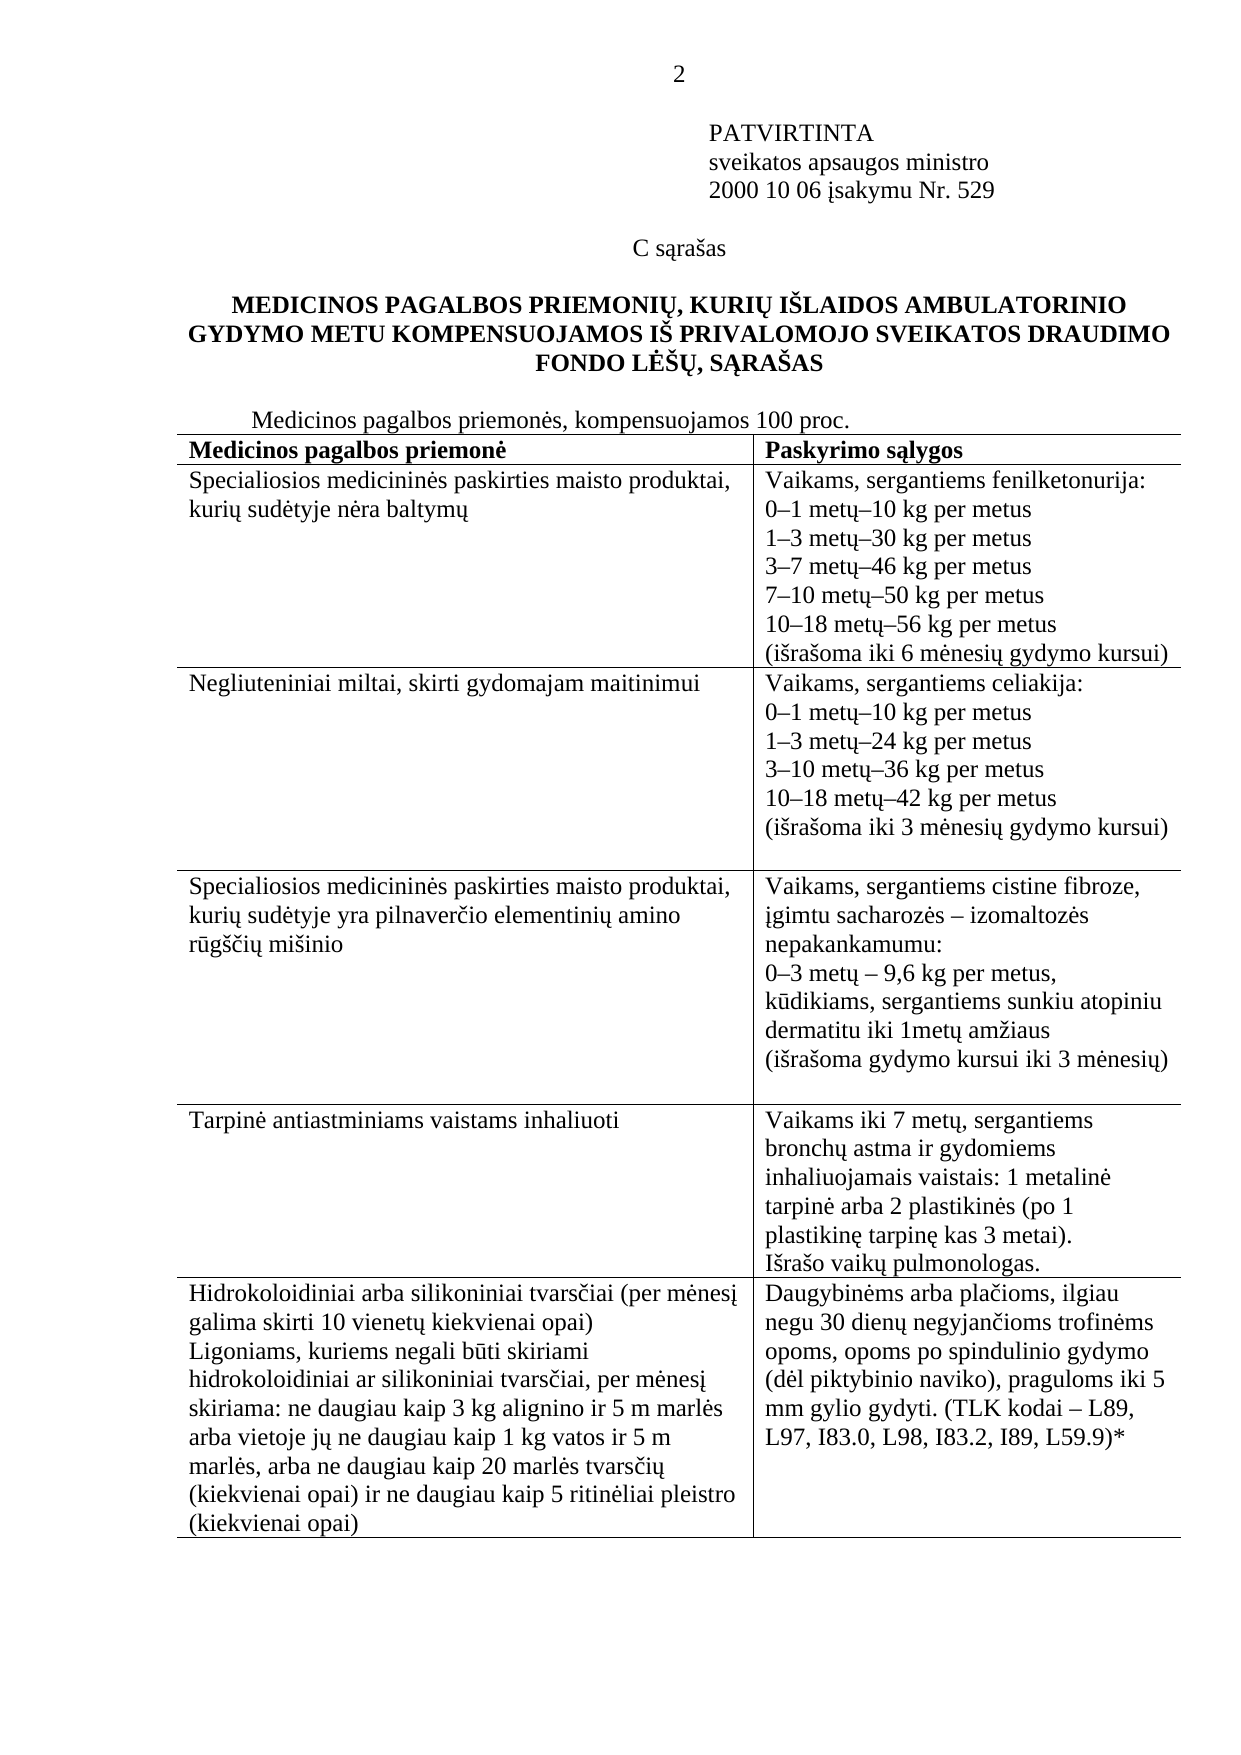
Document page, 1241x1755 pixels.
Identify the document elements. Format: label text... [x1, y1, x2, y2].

table_cell Vaikams iki 7 metų, sergantiems bronchų astma ir gydomiems inhaliuojamais vaistais: 1 metalinė tarpinė arba 2 plastikinės (po 1 plastikinę tarpinę kas 3 metai). Išrašo vaikų pulmonologas. [754, 1105, 1181, 1277]
text PATVIRTINTA [709, 118, 1181, 147]
text C sąrašas [177, 233, 1181, 262]
table_cell Vaikams, sergantiems fenilketonurija: 0–1 metų–10 kg per metus 1–3 metų–30 kg per metus 3–7 metų–46 kg per metus 7–10 metų–50 kg per metus 10–18 metų–56 kg per metus (išrašoma iki 6 mėnesių gydymo kursui) [754, 465, 1181, 667]
text sveikatos apsaugos ministro [177, 147, 1181, 176]
table_cell Negliuteniniai miltai, skirti gydomajam maitinimui [177, 668, 753, 870]
table_cell Daugybinėms arba plačioms, ilgiau negu 30 dienų negyjančioms trofinėms opoms, opoms po spindulinio gydymo (dėl piktybinio naviko), praguloms iki 5 mm gylio gydyti. (TLK kodai – L89, L97, I83.0, L98, I83.2, I89, L59.9)* [754, 1278, 1181, 1537]
text 2000 10 06 įsakymu Nr. 529 [177, 176, 1181, 204]
table_cell Specialiosios medicininės paskirties maisto produktai, kurių sudėtyje nėra baltymų [177, 465, 753, 667]
table_cell Hidrokoloidiniai arba silikoniniai tvarsčiai (per mėnesį galima skirti 10 vienetų kiekvienai opai) Ligoniams, kuriems negali būti skiriami hidrokoloidiniai ar silikoniniai tvarsčiai, per mėnesį skiriama: ne daugiau kaip 3 kg alignino ir 5 m marlės arba vietoje jų ne daugiau kaip 1 kg vatos ir 5 m marlės, arba ne daugiau kaip 20 marlės tvarsčių (kiekvienai opai) ir ne daugiau kaip 5 ritinėliai pleistro (kiekvienai opai) [177, 1278, 753, 1537]
table_cell Specialiosios medicininės paskirties maisto produktai, kurių sudėtyje yra pilnaverčio elementinių amino rūgščių mišinio [177, 871, 753, 1104]
table_cell Vaikams, sergantiems cistine fibroze, įgimtu sacharozės – izomaltozės nepakankamumu: 0–3 metų – 9,6 kg per metus, kūdikiams, sergantiems sunkiu atopiniu dermatitu iki 1metų amžiaus (išrašoma gydymo kursui iki 3 mėnesių) [754, 871, 1181, 1104]
text MEDICINOS PAGALBOS PRIEMONIŲ, KURIŲ IŠLAIDOS AMBULATORINIO GYDYMO METU KOMPENSUOJAMOS IŠ PRIVALOMOJO SVEIKATOS DRAUDIMO FONDO LĖŠŲ, SĄRAŠAS [177, 291, 1181, 377]
text Medicinos pagalbos priemonės, kompensuojamos 100 proc. [177, 406, 1181, 434]
table_cell Vaikams, sergantiems celiakija: 0–1 metų–10 kg per metus 1–3 metų–24 kg per metus 3–10 metų–36 kg per metus 10–18 metų–42 kg per metus (išrašoma iki 3 mėnesių gydymo kursui) [754, 668, 1181, 870]
table_header Paskyrimo sąlygos [754, 435, 1181, 464]
table_header Medicinos pagalbos priemonė [177, 435, 753, 464]
table_cell Tarpinė antiastminiams vaistams inhaliuoti [177, 1105, 753, 1277]
